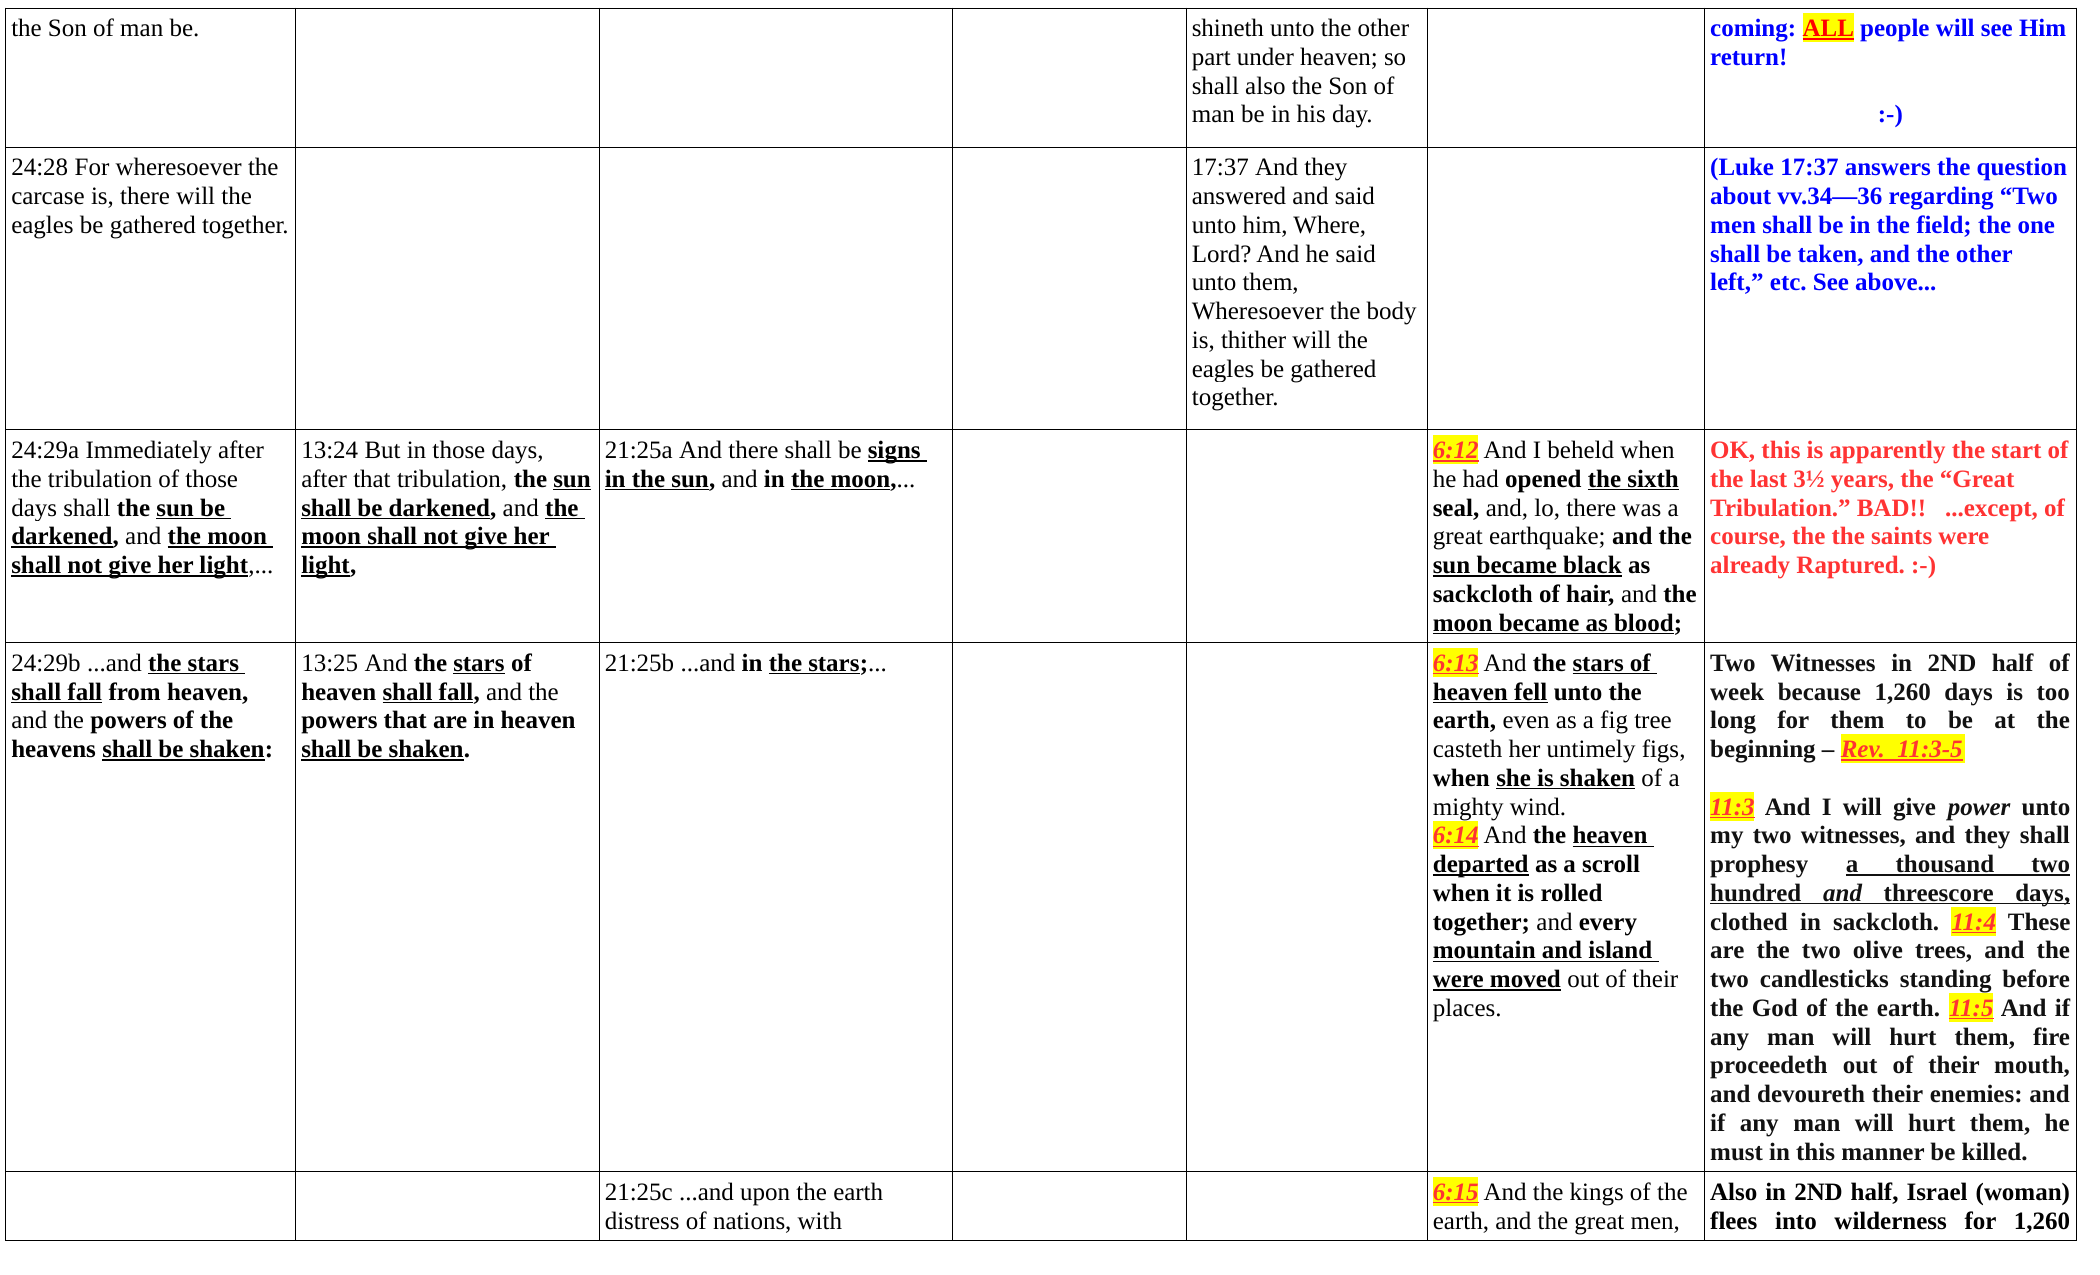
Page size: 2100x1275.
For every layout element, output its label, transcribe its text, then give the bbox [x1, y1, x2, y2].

table_cell [953, 9, 1186, 147]
table_cell 13:24 But in those days, after that tribulation, the sun shall be darkened, and the moon shall not give her light, [296, 430, 599, 642]
table_cell [953, 1172, 1186, 1240]
table_cell [296, 1172, 599, 1240]
table_cell 24:29a Immediately after the tribulation of those days shall the sun be darkened, and the moon shall not give her light,... [6, 430, 295, 642]
table_cell [600, 148, 952, 429]
table_cell [1187, 1172, 1427, 1240]
table_cell 6:13 And the stars of heaven fell unto the earth, even as a fig tree casteth her untimely figs, when she is shaken of a mighty wind. 6:14 And the heaven departed as a scroll when it is rolled together; and every mountain and island were moved out of their places. [1428, 643, 1704, 1171]
table_cell 24:29b ...and the stars shall fall from heaven, and the powers of the heavens shall be shaken: [6, 643, 295, 1171]
table_cell [296, 9, 599, 147]
table_cell [1428, 9, 1704, 147]
table_cell [6, 1172, 295, 1240]
table_cell 21:25a And there shall be signs in the sun, and in the moon,... [600, 430, 952, 642]
table_cell Also in 2ND half, Israel (woman) flees into wilderness for 1,260 [1705, 1172, 2076, 1240]
table_cell [600, 9, 952, 147]
table_cell OK, this is apparently the start of the last 3½ years, the “Great Tribulation.” BAD!! ...except, of course, the the saints were already Raptured. :-) [1705, 430, 2076, 642]
table_cell 13:25 And the stars of heaven shall fall, and the powers that are in heaven shall be shaken. [296, 643, 599, 1171]
table_cell 6:12 And I beheld when he had opened the sixth seal, and, lo, there was a great earthquake; and the sun became black as sackcloth of hair, and the moon became as blood; [1428, 430, 1704, 642]
table_cell [296, 148, 599, 429]
table_cell the Son of man be. [6, 9, 295, 147]
table_cell [953, 148, 1186, 429]
table_cell 21:25c ...and upon the earth distress of nations, with [600, 1172, 952, 1240]
table_cell 17:37 And they answered and said unto him, Where, Lord? And he said unto them, Wheresoever the body is, thither will the eagles be gathered together. [1187, 148, 1427, 429]
table_cell [953, 430, 1186, 642]
table_cell 21:25b ...and in the stars;... [600, 643, 952, 1171]
table_cell coming: ALL people will see Him return! :-) [1705, 9, 2076, 147]
table_cell Two Witnesses in 2ND half of week because 1,260 days is too long for them to be at the beginning – Rev. 11:3-5 11:3 And I will give power unto my two witnesses, and they shall prophesy a thousand two hundred and threescore days, clothed in sackcloth. 11:4 These are the two olive trees, and the two candlesticks standing before the God of the earth. 11:5 And if any man will hurt them, fire proceedeth out of their mouth, and devoureth their enemies: and if any man will hurt them, he must in this manner be killed. [1705, 643, 2076, 1171]
table_cell [953, 643, 1186, 1171]
table_cell 24:28 For wheresoever the carcase is, there will the eagles be gathered together. [6, 148, 295, 429]
table_cell (Luke 17:37 answers the question about vv.34—36 regarding “Two men shall be in the field; the one shall be taken, and the other left,” etc. See above... [1705, 148, 2076, 429]
table_cell [1187, 430, 1427, 642]
table_cell [1428, 148, 1704, 429]
table_cell 6:15 And the kings of the earth, and the great men, [1428, 1172, 1704, 1240]
table_cell shineth unto the other part under heaven; so shall also the Son of man be in his day. [1187, 9, 1427, 147]
table_cell [1187, 643, 1427, 1171]
